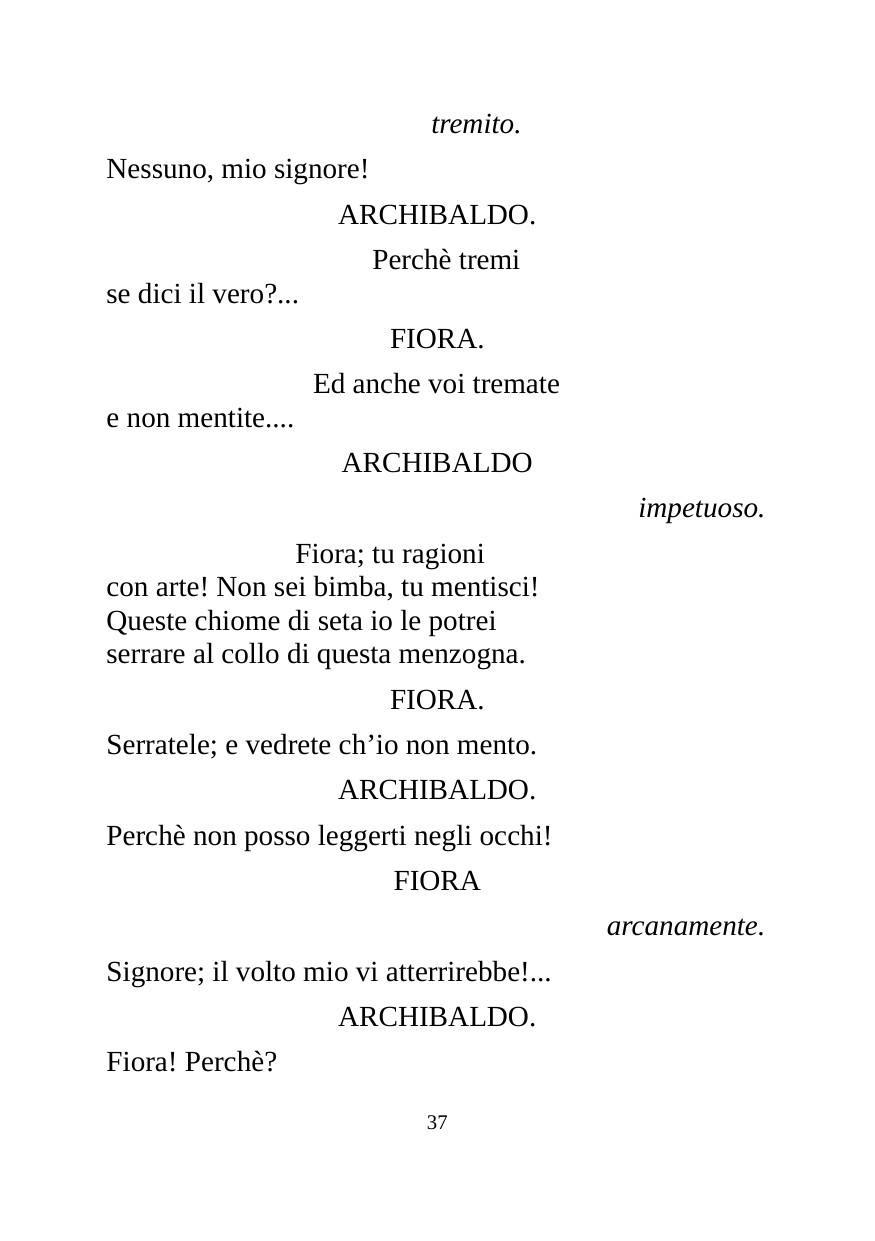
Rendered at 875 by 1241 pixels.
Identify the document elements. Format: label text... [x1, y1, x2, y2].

text Fiora; tu ragioni con arte! Non sei bimba, tu mentisci! Queste chiome di seta io le potrei serrare al collo di questa menzogna. [106, 536, 768, 670]
text FIORA. [106, 682, 768, 715]
text Ed anche voi tremate e non mentite.... [106, 366, 768, 433]
text Signore; il volto mio vi atterrirebbe!... [106, 954, 768, 987]
text FIORA [106, 863, 768, 897]
text Nessuno, mio signore! [106, 152, 768, 185]
text Serratele; e vedrete ch’io non mento. [106, 727, 768, 761]
text Perchè non posso leggerti negli occhi! [106, 818, 768, 851]
text Perchè tremi se dici il vero?... [106, 242, 768, 309]
text ARCHIBALDO. [106, 197, 768, 230]
text arcanamente. [431, 908, 768, 942]
text impetuoso. [431, 491, 768, 524]
text tremito. [431, 106, 768, 140]
text FIORA. [106, 321, 768, 354]
text ARCHIBALDO [106, 445, 768, 479]
text ARCHIBALDO. [106, 999, 768, 1032]
text ARCHIBALDO. [106, 772, 768, 806]
text Fiora! Perchè? [106, 1044, 768, 1078]
